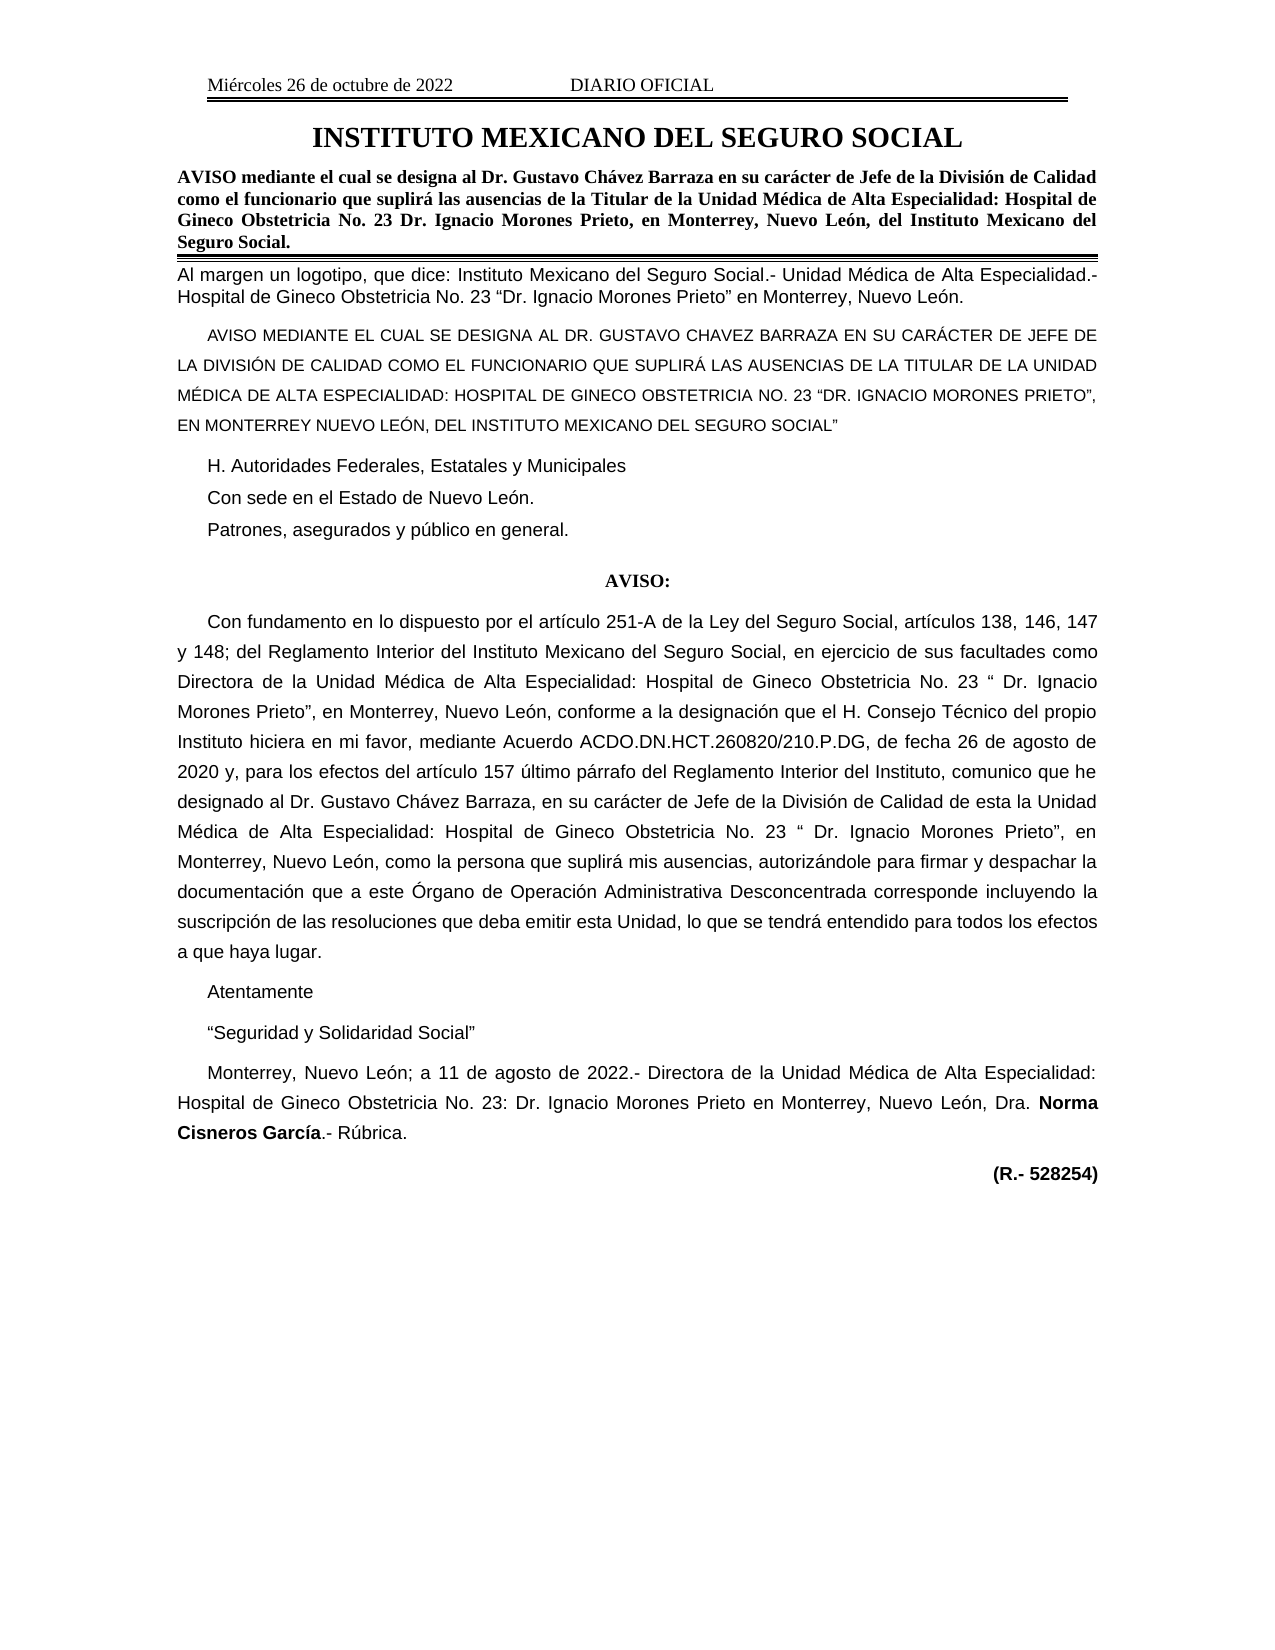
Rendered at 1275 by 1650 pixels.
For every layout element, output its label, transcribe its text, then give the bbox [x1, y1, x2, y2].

text “Seguridad y Solidaridad Social” [177, 1015, 1098, 1045]
text (R.- 528254) [177, 1156, 1098, 1186]
text Monterrey, Nuevo León; a 11 de agosto de 2022.- Directora de la Unidad Médica de Alta Especialidad: Hospital de Gineco Obstetricia No. 23: Dr. Ignacio Morones Prieto en Monterrey, Nuevo León, Dra. Norma Cisneros García.- Rúbrica. [177, 1056, 1098, 1146]
text Con sede en el Estado de Nuevo León. [177, 481, 1098, 511]
text Con fundamento en lo dispuesto por el artículo 251-A de la Ley del Seguro Social, artículos 138, 146, 147 y 148; del Reglamento Interior del Instituto Mexicano del Seguro Social, en ejercicio de sus facultades como Directora de la Unidad Médica de Alta Especialidad: Hospital de Gineco Obstetricia No. 23 “ Dr. Ignacio Morones Prieto”, en Monterrey, Nuevo León, conforme a la designación que el H. Consejo Técnico del propio Instituto hiciera en mi favor, mediante Acuerdo ACDO.DN.HCT.260820/210.P.DG, de fecha 26 de agosto de 2020 y, para los efectos del artículo 157 último párrafo del Reglamento Interior del Instituto, comunico que he designado al Dr. Gustavo Chávez Barraza, en su carácter de Jefe de la División de Calidad de esta la Unidad Médica de Alta Especialidad: Hospital de Gineco Obstetricia No. 23 “ Dr. Ignacio Morones Prieto”, en Monterrey, Nuevo León, como la persona que suplirá mis ausencias, autorizándole para firmar y despachar la documentación que a este Órgano de Operación Administrativa Desconcentrada corresponde incluyendo la suscripción de las resoluciones que deba emitir esta Unidad, lo que se tendrá entendido para todos los efectos a que haya lugar. [177, 604, 1098, 964]
text INSTITUTO MEXICANO DEL SEGURO SOCIAL [177, 120, 1098, 153]
text Patrones, asegurados y público en general. [177, 513, 1098, 543]
text AVISO MEDIANTE EL CUAL SE DESIGNA AL DR. GUSTAVO CHAVEZ BARRAZA EN SU CARÁCTER DE JEFE DE LA DIVISIÓN DE CALIDAD COMO EL FUNCIONARIO QUE SUPLIRÁ LAS AUSENCIAS DE LA TITULAR DE LA UNIDAD MÉDICA DE ALTA ESPECIALIDAD: HOSPITAL DE GINECO OBSTETRICIA NO. 23 “DR. IGNACIO MORONES PRIETO”, EN MONTERREY NUEVO LEÓN, DEL INSTITUTO MEXICANO DEL SEGURO SOCIAL” [177, 318, 1098, 438]
text AVISO: [177, 564, 1098, 594]
text Al margen un logotipo, que dice: Instituto Mexicano del Seguro Social.- Unidad Médica de Alta Especialidad.- Hospital de Gineco Obstetricia No. 23 “Dr. Ignacio Morones Prieto” en Monterrey, Nuevo León. [177, 262, 1098, 307]
text H. Autoridades Federales, Estatales y Municipales [177, 448, 1098, 478]
text AVISO mediante el cual se designa al Dr. Gustavo Chávez Barraza en su carácter de Jefe de la División de Calidad como el funcionario que suplirá las ausencias de la Titular de la Unidad Médica de Alta Especialidad: Hospital de Gineco Obstetricia No. 23 Dr. Ignacio Morones Prieto, en Monterrey, Nuevo León, del Instituto Mexicano del Seguro Social. [177, 166, 1098, 254]
text Atentamente [177, 975, 1098, 1005]
